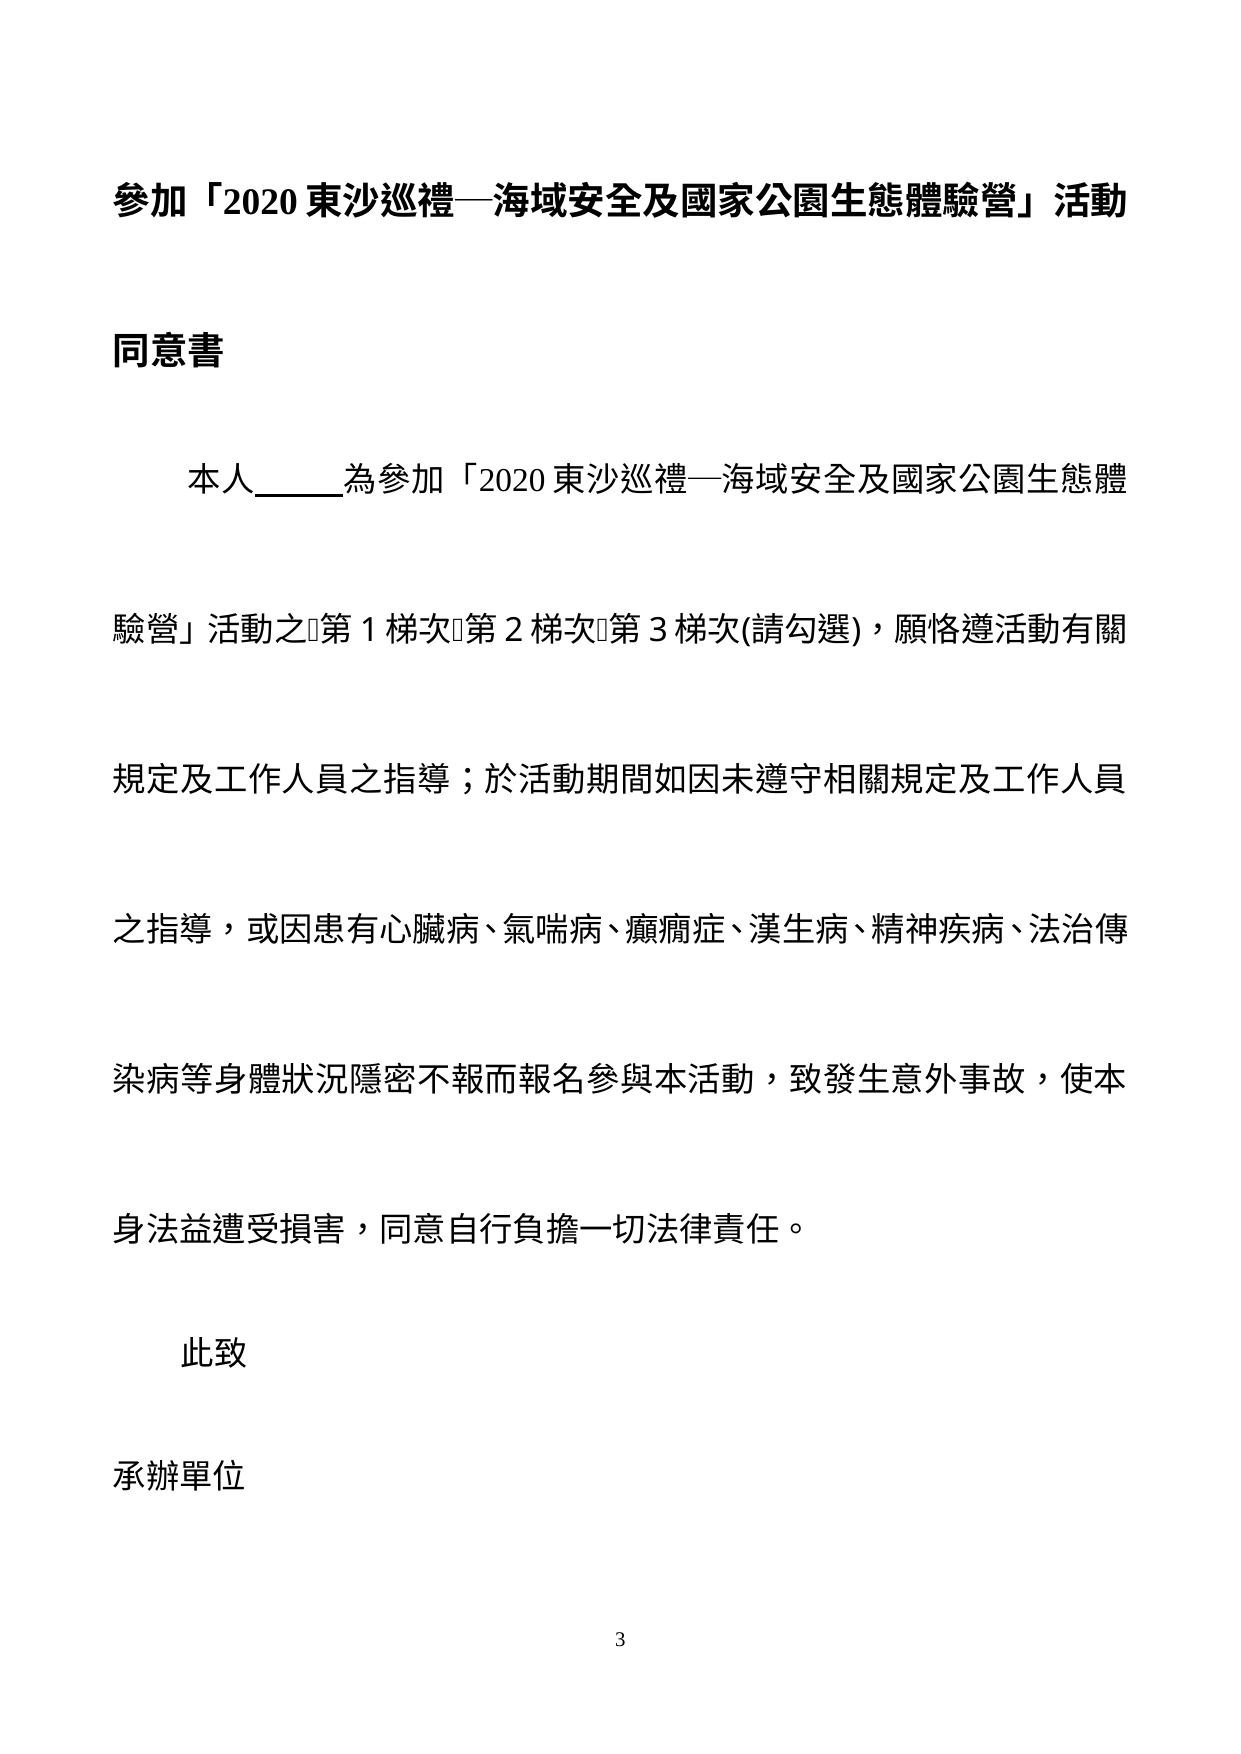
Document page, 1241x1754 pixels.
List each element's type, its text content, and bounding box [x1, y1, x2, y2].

text 本人 為參加「2020東沙巡禮─海域安全及國家公園生態體驗營」活動之第1梯次第2梯次第3梯次(請勾選)，願恪遵活動有關規定及工作人員之指導；於活動期間如因未遵守相關規定及工作人員之指導，或因患有心臟病、氣喘病、癲癇症、漢生病、精神疾病、法治傳染病等身體狀況隱密不報而報名參與本活動，致發生意外事故，使本身法益遭受損害，同意自行負擔一切法律責任。 [112, 440, 1128, 1265]
text 參加「2020東沙巡禮─海域安全及國家公園生態體驗營」活動同意書 [112, 160, 1128, 385]
text 此致 [112, 1313, 1128, 1388]
text 承辦單位 [112, 1436, 1128, 1511]
